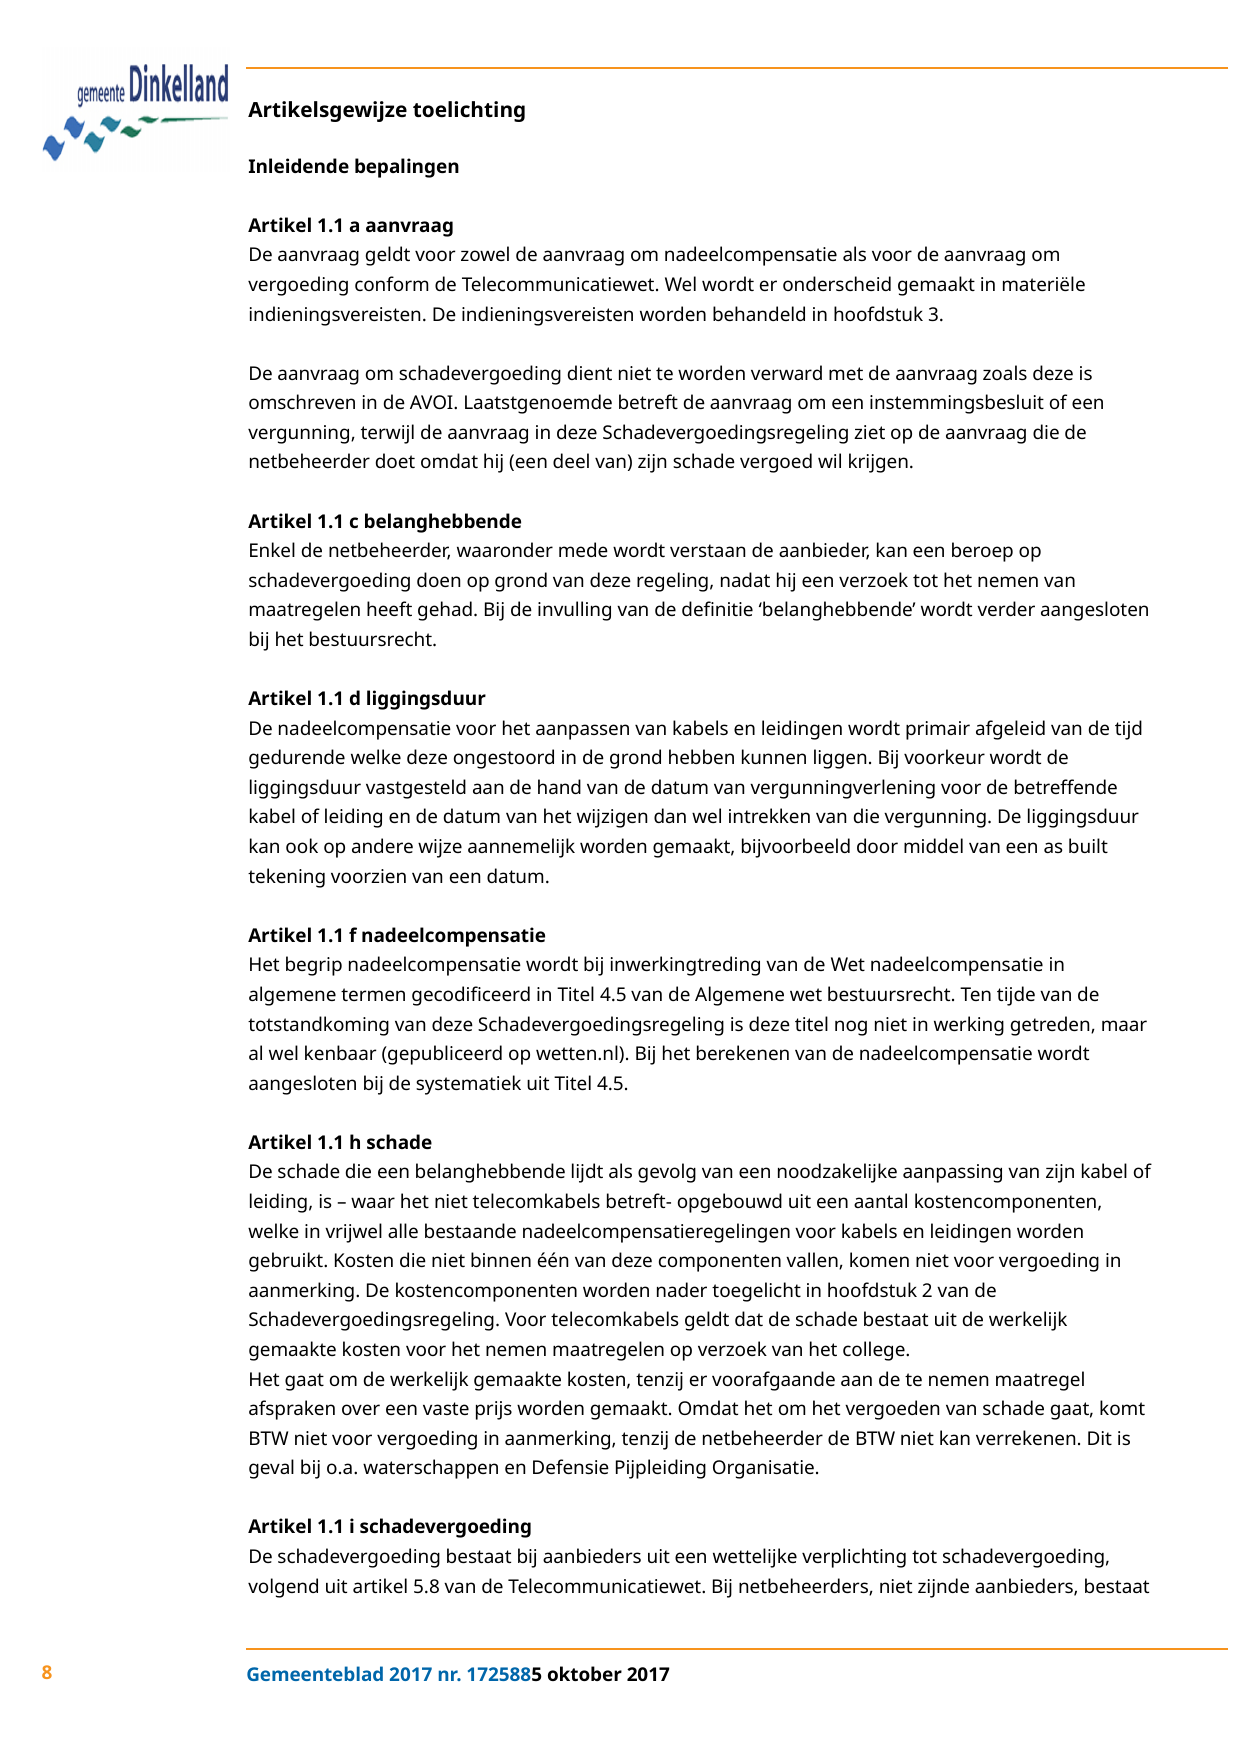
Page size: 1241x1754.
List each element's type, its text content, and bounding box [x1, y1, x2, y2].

picture [41, 47, 231, 172]
text Artikel 1.1 f nadeelcompensatie [248, 922, 1152, 948]
text Het gaat om de werkelijk gemaakte kosten, tenzij er voorafgaande aan de te nemen maatregel afspraken over een vaste prijs worden gemaakt. Omdat het om het vergoeden van schade gaat, komt BTW niet voor vergoeding in aanmerking, tenzij de netbeheerder de BTW niet kan verrekenen. Dit is geval bij o.a. waterschappen en Defensie Pijpleiding Organisatie. [248, 1366, 1152, 1480]
text Artikel 1.1 h schade [248, 1129, 1152, 1155]
text De aanvraag geldt voor zowel de aanvraag om nadeelcompensatie als voor de aanvraag om vergoeding conform de Telecommunicatiewet. Wel wordt er onderscheid gemaakt in materiële indieningsvereisten. De indieningsvereisten worden behandeld in hoofdstuk 3. [248, 242, 1152, 327]
text Enkel de netbeheerder, waaronder mede wordt verstaan de aanbieder, kan een beroep op schadevergoeding doen op grond van deze regeling, nadat hij een verzoek tot het nemen van maatregelen heeft gehad. Bij de invulling van de definitie ‘belanghebbende’ wordt verder aangesloten bij het bestuursrecht. [248, 537, 1152, 652]
text Artikel 1.1 i schadevergoeding [248, 1514, 1152, 1539]
text De schade die een belanghebbende lijdt als gevolg van een noodzakelijke aanpassing van zijn kabel of leiding, is – waar het niet telecomkabels betreft- opgebouwd uit een aantal kostencomponenten, welke in vrijwel alle bestaande nadeelcompensatieregelingen voor kabels en leidingen worden gebruikt. Kosten die niet binnen één van deze componenten vallen, komen niet voor vergoeding in aanmerking. De kostencomponenten worden nader toegelicht in hoofdstuk 2 van de Schadevergoedingsregeling. Voor telecomkabels geldt dat de schade bestaat uit de werkelijk gemaakte kosten voor het nemen maatregelen op verzoek van het college. [248, 1159, 1152, 1362]
text De schadevergoeding bestaat bij aanbieders uit een wettelijke verplichting tot schadevergoeding, volgend uit artikel 5.8 van de Telecommunicatiewet. Bij netbeheerders, niet zijnde aanbieders, bestaat [248, 1543, 1152, 1599]
text Artikel 1.1 c belanghebbende [248, 508, 1152, 534]
text De aanvraag om schadevergoeding dient niet te worden verward met de aanvraag zoals deze is omschreven in de AVOI. Laatstgenoemde betreft de aanvraag om een instemmingsbesluit of een vergunning, terwijl de aanvraag in deze Schadevergoedingsregeling ziet op de aanvraag die de netbeheerder doet omdat hij (een deel van) zijn schade vergoed wil krijgen. [248, 360, 1152, 474]
text Artikel 1.1 d liggingsduur [248, 685, 1152, 711]
text Inleidende bepalingen [248, 153, 1152, 179]
text Artikelsgewijze toelichting [248, 95, 1152, 123]
text Artikel 1.1 a aanvraag [248, 212, 1152, 238]
text De nadeelcompensatie voor het aanpassen van kabels en leidingen wordt primair afgeleid van de tijd gedurende welke deze ongestoord in de grond hebben kunnen liggen. Bij voorkeur wordt de liggingsduur vastgesteld aan de hand van de datum van vergunningverlening voor de betreffende kabel of leiding en de datum van het wijzigen dan wel intrekken van die vergunning. De liggingsduur kan ook op andere wijze aannemelijk worden gemaakt, bijvoorbeeld door middel van een as built tekening voorzien van een datum. [248, 715, 1152, 889]
text Het begrip nadeelcompensatie wordt bij inwerkingtreding van de Wet nadeelcompensatie in algemene termen gecodificeerd in Titel 4.5 van de Algemene wet bestuursrecht. Ten tijde van de totstandkoming van deze Schadevergoedingsregeling is deze titel nog niet in werking getreden, maar al wel kenbaar (gepubliceerd op wetten.nl). Bij het berekenen van de nadeelcompensatie wordt aangesloten bij de systematiek uit Titel 4.5. [248, 952, 1152, 1096]
